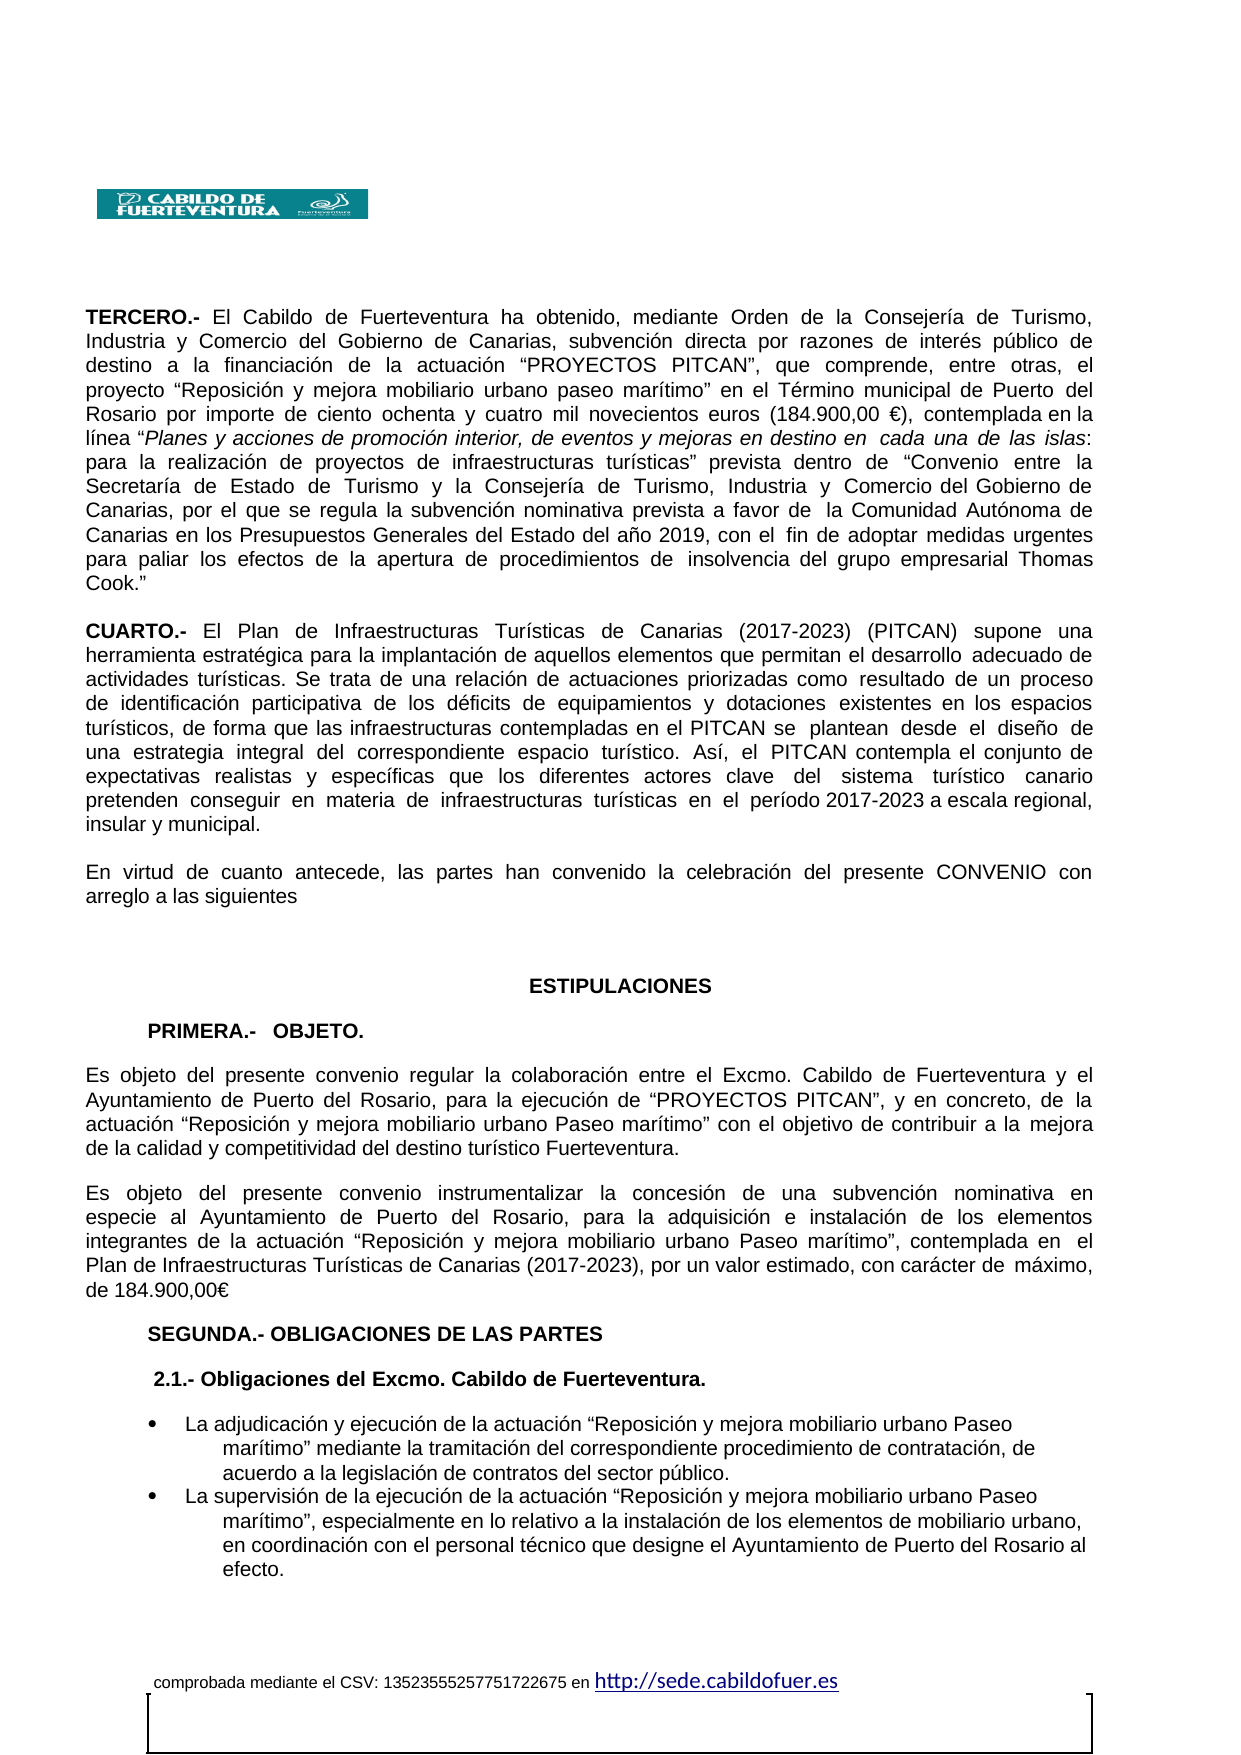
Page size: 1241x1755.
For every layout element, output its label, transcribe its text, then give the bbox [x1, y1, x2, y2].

text PRIMERA.- OBJETO. [147, 1018, 1107, 1042]
text 2.1.- Obligaciones del Excmo. Cabildo de Fuerteventura. [153, 1367, 1107, 1391]
picture [97, 189, 369, 219]
subtitle ESTIPULACIONES [527, 973, 714, 997]
text Es objeto del presente convenio instrumentalizar la concesión de una subvención nominativa en especie al Ayuntamiento de Puerto del Rosario, para la adquisición e instalación de los elementos integrantes de la actuación “Reposición y mejora mobiliario urbano Paseo marítimo”, contemplada en el Plan de Infraestructuras Turísticas de Canarias (2017-2023), por un valor estimado, con carácter de máximo, de 184.900,00€ [85, 1181, 1093, 1301]
text En virtud de cuanto antecede, las partes han convenido la celebración del presente CONVENIO con arreglo a las siguientes [85, 860, 1093, 908]
list La supervisión de la ejecución de la actuación “Reposición y mejora mobiliario urbano Paseo marítimo”, especialmente en lo relativo a la instalación de los elementos de mobiliario urbano, en coordinación con el personal técnico que designe el Ayuntamiento de Puerto del Rosario al efecto. [149, 1484, 1091, 1581]
text CUARTO.- El Plan de Infraestructuras Turísticas de Canarias (2017-2023) (PITCAN) supone una herramienta estratégica para la implantación de aquellos elementos que permitan el desarrollo adecuado de actividades turísticas. Se trata de una relación de actuaciones priorizadas como resultado de un proceso de identificación participativa de los déficits de equipamientos y dotaciones existentes en los espacios turísticos, de forma que las infraestructuras contempladas en el PITCAN se plantean desde el diseño de una estrategia integral del correspondiente espacio turístico. Así, el PITCAN contempla el conjunto de expectativas realistas y específicas que los diferentes actores clave del sistema turístico canario pretenden conseguir en materia de infraestructuras turísticas en el período 2017-2023 a escala regional, insular y municipal. [85, 619, 1093, 836]
subtitle SEGUNDA.- OBLIGACIONES DE LAS PARTES [147, 1322, 1107, 1346]
list La adjudicación y ejecución de la actuación “Reposición y mejora mobiliario urbano Paseo marítimo” mediante la tramitación del correspondiente procedimiento de contratación, de acuerdo a la legislación de contratos del sector público. [149, 1412, 1055, 1484]
text Es objeto del presente convenio regular la colaboración entre el Excmo. Cabildo de Fuerteventura y el Ayuntamiento de Puerto del Rosario, para la ejecución de “PROYECTOS PITCAN”, y en concreto, de la actuación “Reposición y mejora mobiliario urbano Paseo marítimo” con el objetivo de contribuir a la mejora de la calidad y competitividad del destino turístico Fuerteventura. [85, 1063, 1093, 1160]
text TERCERO.- El Cabildo de Fuerteventura ha obtenido, mediante Orden de la Consejería de Turismo, Industria y Comercio del Gobierno de Canarias, subvención directa por razones de interés público de destino a la financiación de la actuación “PROYECTOS PITCAN”, que comprende, entre otras, el proyecto “Reposición y mejora mobiliario urbano paseo marítimo” en el Término municipal de Puerto del Rosario por importe de ciento ochenta y cuatro mil novecientos euros (184.900,00 €), contemplada en la línea “Planes y acciones de promoción interior, de eventos y mejoras en destino en cada una de las islas: para la realización de proyectos de infraestructuras turísticas” prevista dentro de “Convenio entre la Secretaría de Estado de Turismo y la Consejería de Turismo, Industria y Comercio del Gobierno de Canarias, por el que se regula la subvención nominativa prevista a favor de la Comunidad Autónoma de Canarias en los Presupuestos Generales del Estado del año 2019, con el fin de adoptar medidas urgentes para paliar los efectos de la apertura de procedimientos de insolvencia del grupo empresarial Thomas Cook.” [85, 305, 1093, 595]
